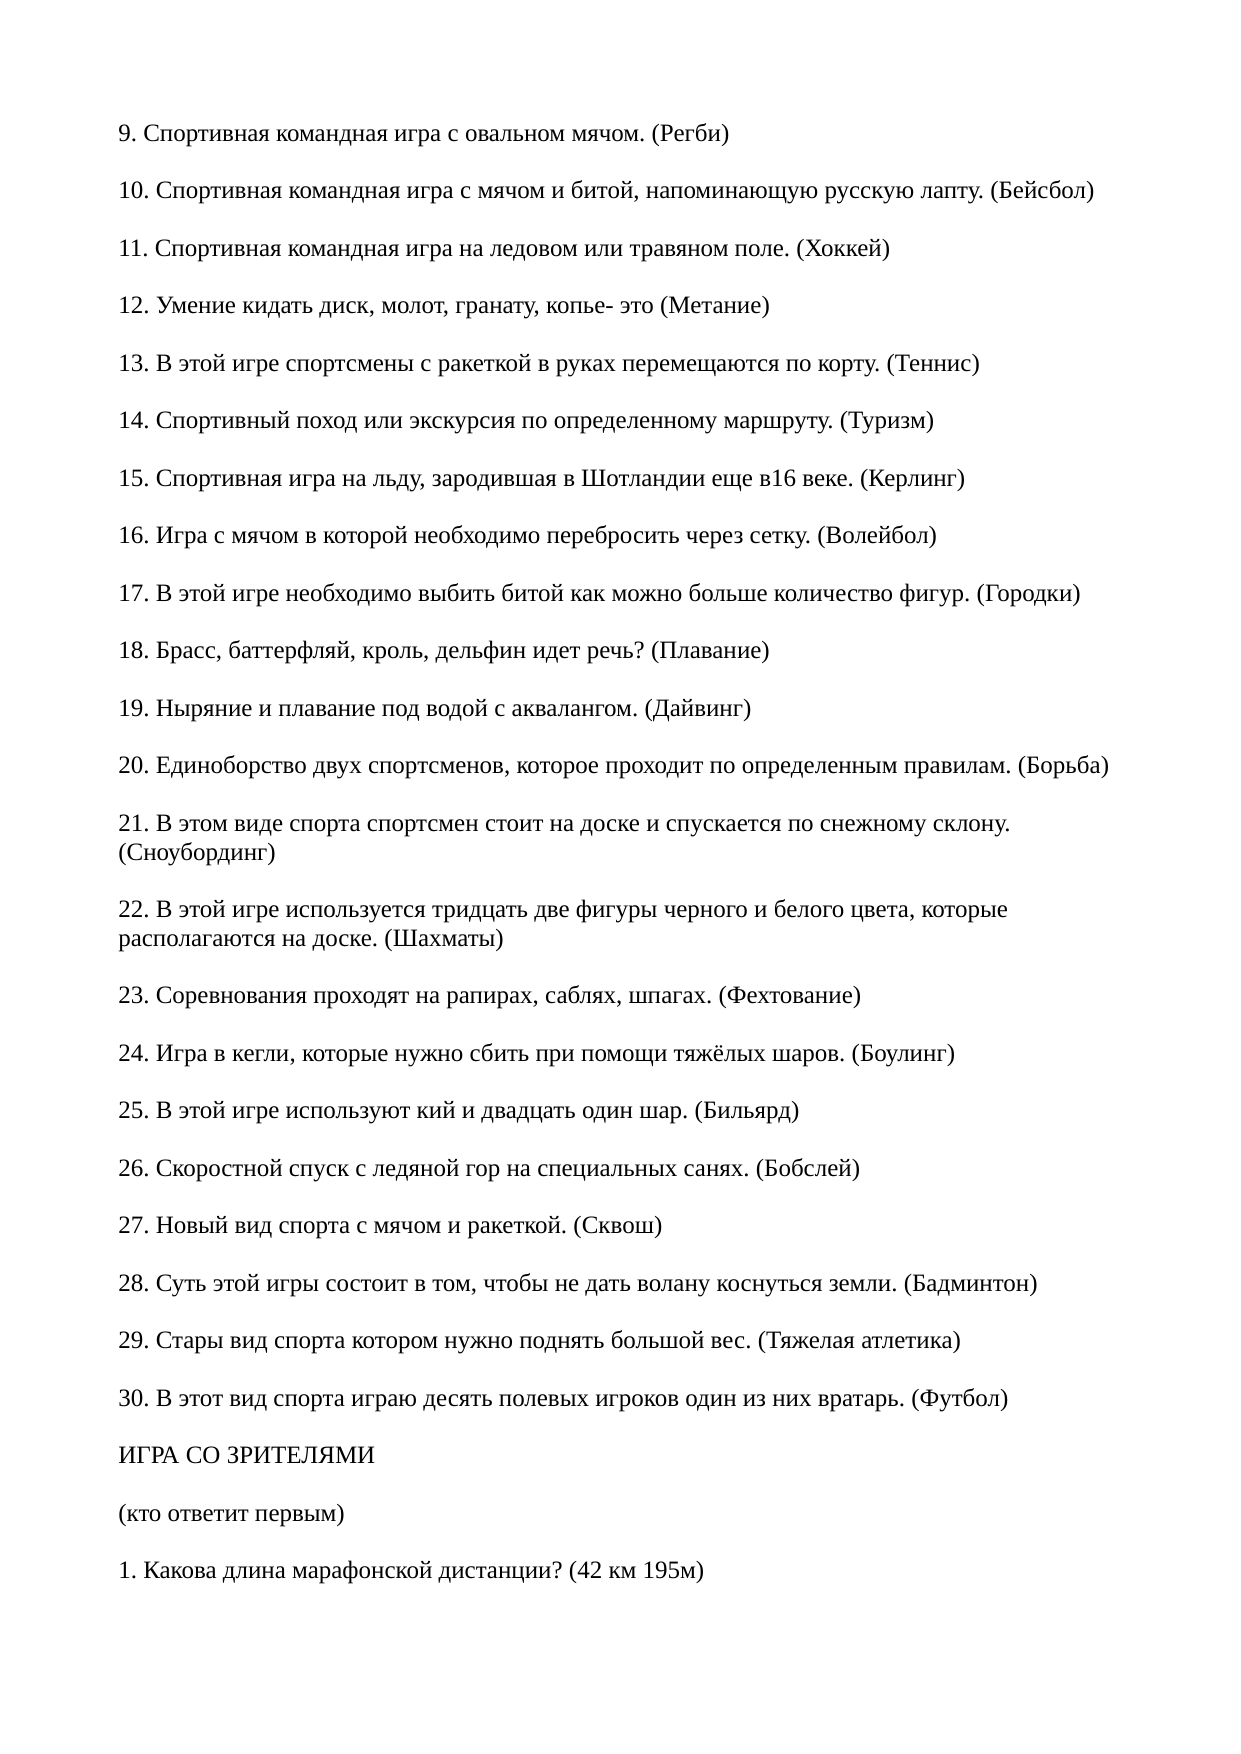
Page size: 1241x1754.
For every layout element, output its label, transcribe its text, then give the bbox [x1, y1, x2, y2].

text 15. Спортивная игра на льду, зародившая в Шотландии еще в16 веке. (Керлинг) [118, 463, 1122, 492]
text 16. Игра с мячом в которой необходимо перебросить через сетку. (Волейбол) [118, 521, 1122, 549]
text 20. Единоборство двух спортсменов, которое проходит по определенным правилам. (Борьба) [118, 751, 1122, 779]
text (кто ответит первым) [118, 1498, 1122, 1527]
text 9. Спортивная командная игра с овальном мячом. (Регби) [118, 118, 1122, 147]
text ИГРА СО ЗРИТЕЛЯМИ [118, 1441, 1122, 1469]
text 19. Ныряние и плавание под водой с аквалангом. (Дайвинг) [118, 693, 1122, 722]
text 21. В этом виде спорта спортсмен стоит на доске и спускается по снежному склону. (Сноубординг) [118, 808, 1122, 866]
text 18. Брасс, баттерфляй, кроль, дельфин идет речь? (Плавание) [118, 636, 1122, 664]
text 27. Новый вид спорта с мячом и ракеткой. (Сквош) [118, 1211, 1122, 1239]
text 13. В этой игре спортсмены с ракеткой в руках перемещаются по корту. (Теннис) [118, 348, 1122, 377]
text 29. Стары вид спорта котором нужно поднять большой вес. (Тяжелая атлетика) [118, 1326, 1122, 1354]
text 26. Скоростной спуск с ледяной гор на специальных санях. (Бобслей) [118, 1153, 1122, 1182]
text 10. Спортивная командная игра с мячом и битой, напоминающую русскую лапту. (Бейсбол) [118, 176, 1122, 204]
text 1. Какова длина марафонской дистанции? (42 км 195м) [118, 1556, 1122, 1584]
text 24. Игра в кегли, которые нужно сбить при помощи тяжёлых шаров. (Боулинг) [118, 1038, 1122, 1067]
text 11. Спортивная командная игра на ледовом или травяном поле. (Хоккей) [118, 233, 1122, 262]
text 30. В этот вид спорта играю десять полевых игроков один из них вратарь. (Футбол) [118, 1383, 1122, 1412]
text 22. В этой игре используется тридцать две фигуры черного и белого цвета, которые располагаются на доске. (Шахматы) [118, 894, 1122, 952]
text 17. В этой игре необходимо выбить битой как можно больше количество фигур. (Городки) [118, 578, 1122, 607]
text 28. Суть этой игры состоит в том, чтобы не дать волану коснуться земли. (Бадминтон) [118, 1268, 1122, 1297]
text 12. Умение кидать диск, молот, гранату, копье- это (Метание) [118, 291, 1122, 319]
text 25. В этой игре используют кий и двадцать один шар. (Бильярд) [118, 1096, 1122, 1124]
text 14. Спортивный поход или экскурсия по определенному маршруту. (Туризм) [118, 406, 1122, 434]
text 23. Соревнования проходят на рапирах, саблях, шпагах. (Фехтование) [118, 981, 1122, 1009]
